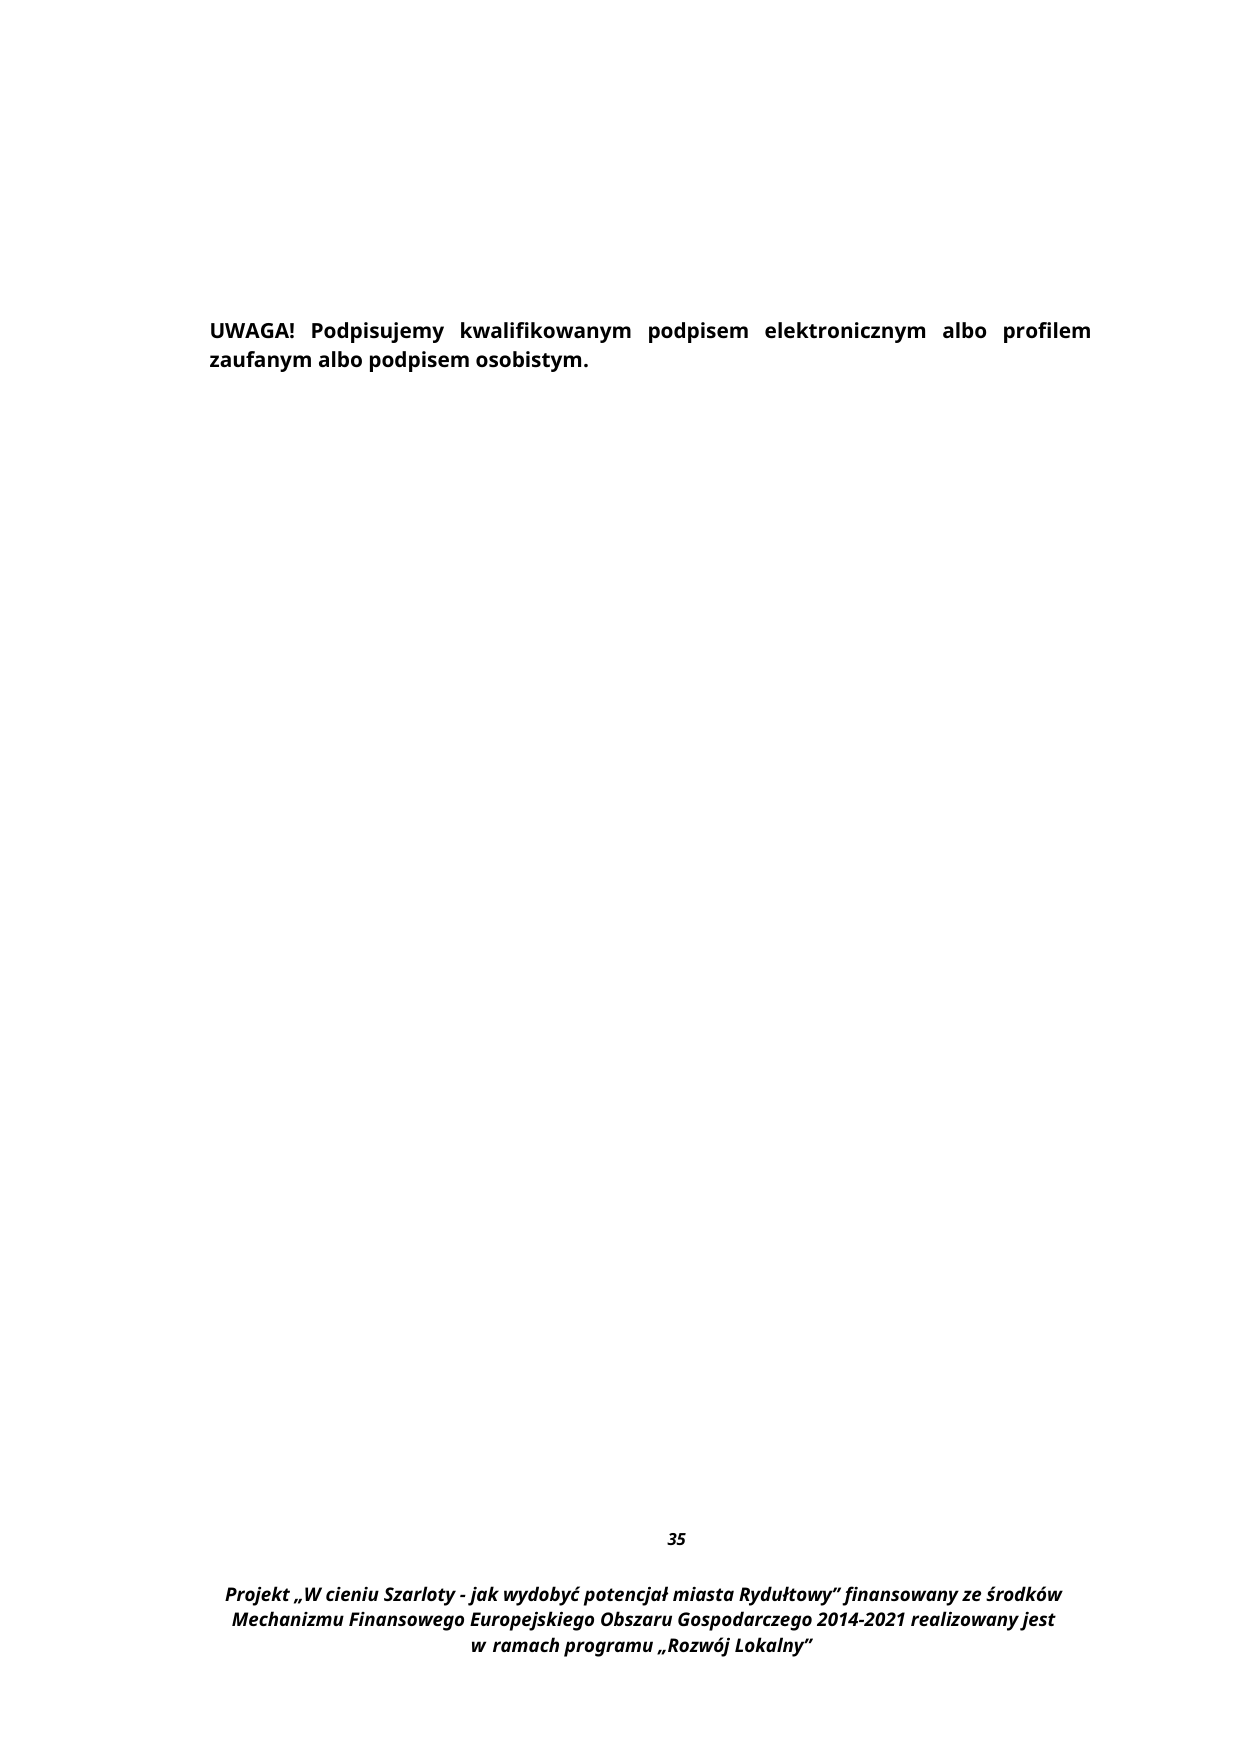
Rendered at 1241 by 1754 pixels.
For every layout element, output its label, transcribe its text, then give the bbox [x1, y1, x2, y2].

text UWAGA! Podpisujemy kwalifikowanym podpisem elektronicznym albo profilem zaufanym albo podpisem osobistym. [209, 317, 1092, 373]
